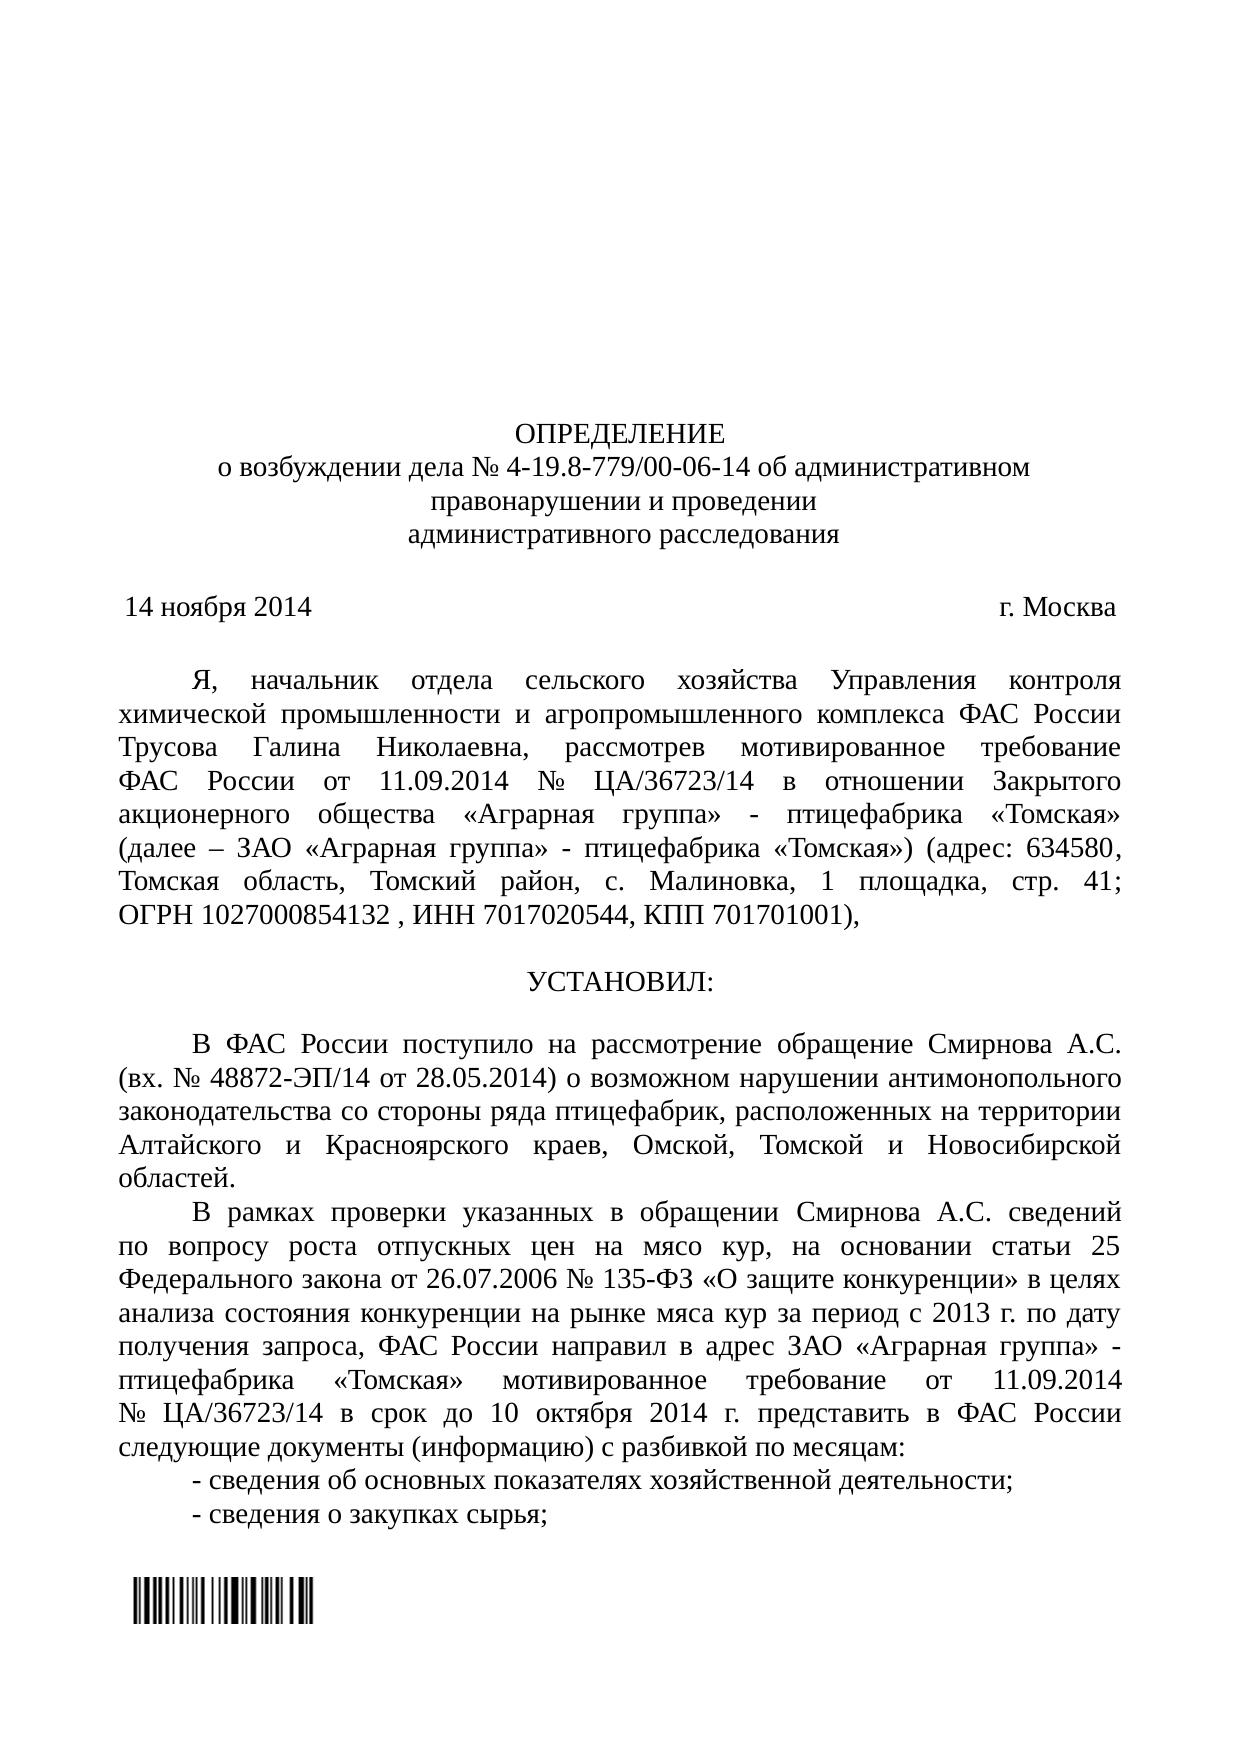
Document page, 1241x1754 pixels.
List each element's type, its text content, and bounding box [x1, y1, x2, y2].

text В рамках проверки указанных в обращении Смирнова А.С. сведений по вопросу роста отпускных цен на мясо кур, на основании статьи 25 Федерального закона от 26.07.2006 № 135-ФЗ «О защите конкуренции» в целях анализа состояния конкуренции на рынке мяса кур за период с 2013 г. по дату получения запроса, ФАС России направил в адрес ЗАО «Аграрная группа» - птицефабрика «Томская» мотивированное требование от 11.09.2014 № ЦА/36723/14 в срок до 10 октября 2014 г. представить в ФАС России следующие документы (информацию) с разбивкой по месяцам: [118, 1194, 1122, 1462]
subtitle о возбуждении дела № 4-19.8-779/00-06-14 об административном [118, 449, 1122, 483]
subtitle административного расследования [118, 517, 1122, 550]
subtitle правонарушении и проведении [118, 483, 1122, 517]
text - сведения об основных показателях хозяйственной деятельности; [118, 1462, 1122, 1496]
text - сведения о закупках сырья; [118, 1496, 1122, 1529]
picture [118, 1577, 331, 1624]
table_header г. Москва [620, 584, 1122, 629]
text Я, начальник отдела сельского хозяйства Управления контроля химической промышленности и агропромышленного комплекса ФАС России Трусова Галина Николаевна, рассмотрев мотивированное требование ФАС России от 11.09.2014 № ЦА/36723/14 в отношении Закрытого акционерного общества «Аграрная группа» - птицефабрика «Томская» (далее – ЗАО «Аграрная группа» - птицефабрика «Томская») (адрес: 634580, Томская область, Томский район, с. Малиновка, 1 площадка, стр. 41; ОГРН 1027000854132 , ИНН 7017020544, КПП 701701001), [118, 662, 1122, 931]
text В ФАС России поступило на рассмотрение обращение Смирнова А.С. (вх. № 48872-ЭП/14 от 28.05.2014) о возможном нарушении антимонопольного законодательства со стороны ряда птицефабрик, расположенных на территории Алтайского и Красноярского краев, Омской, Томской и Новосибирской областей. [118, 1026, 1122, 1194]
subtitle ОПРЕДЕЛЕНИЕ [118, 416, 1122, 449]
text УСТАНОВИЛ: [118, 964, 1122, 998]
table_header 14 ноября 2014 [118, 584, 620, 629]
